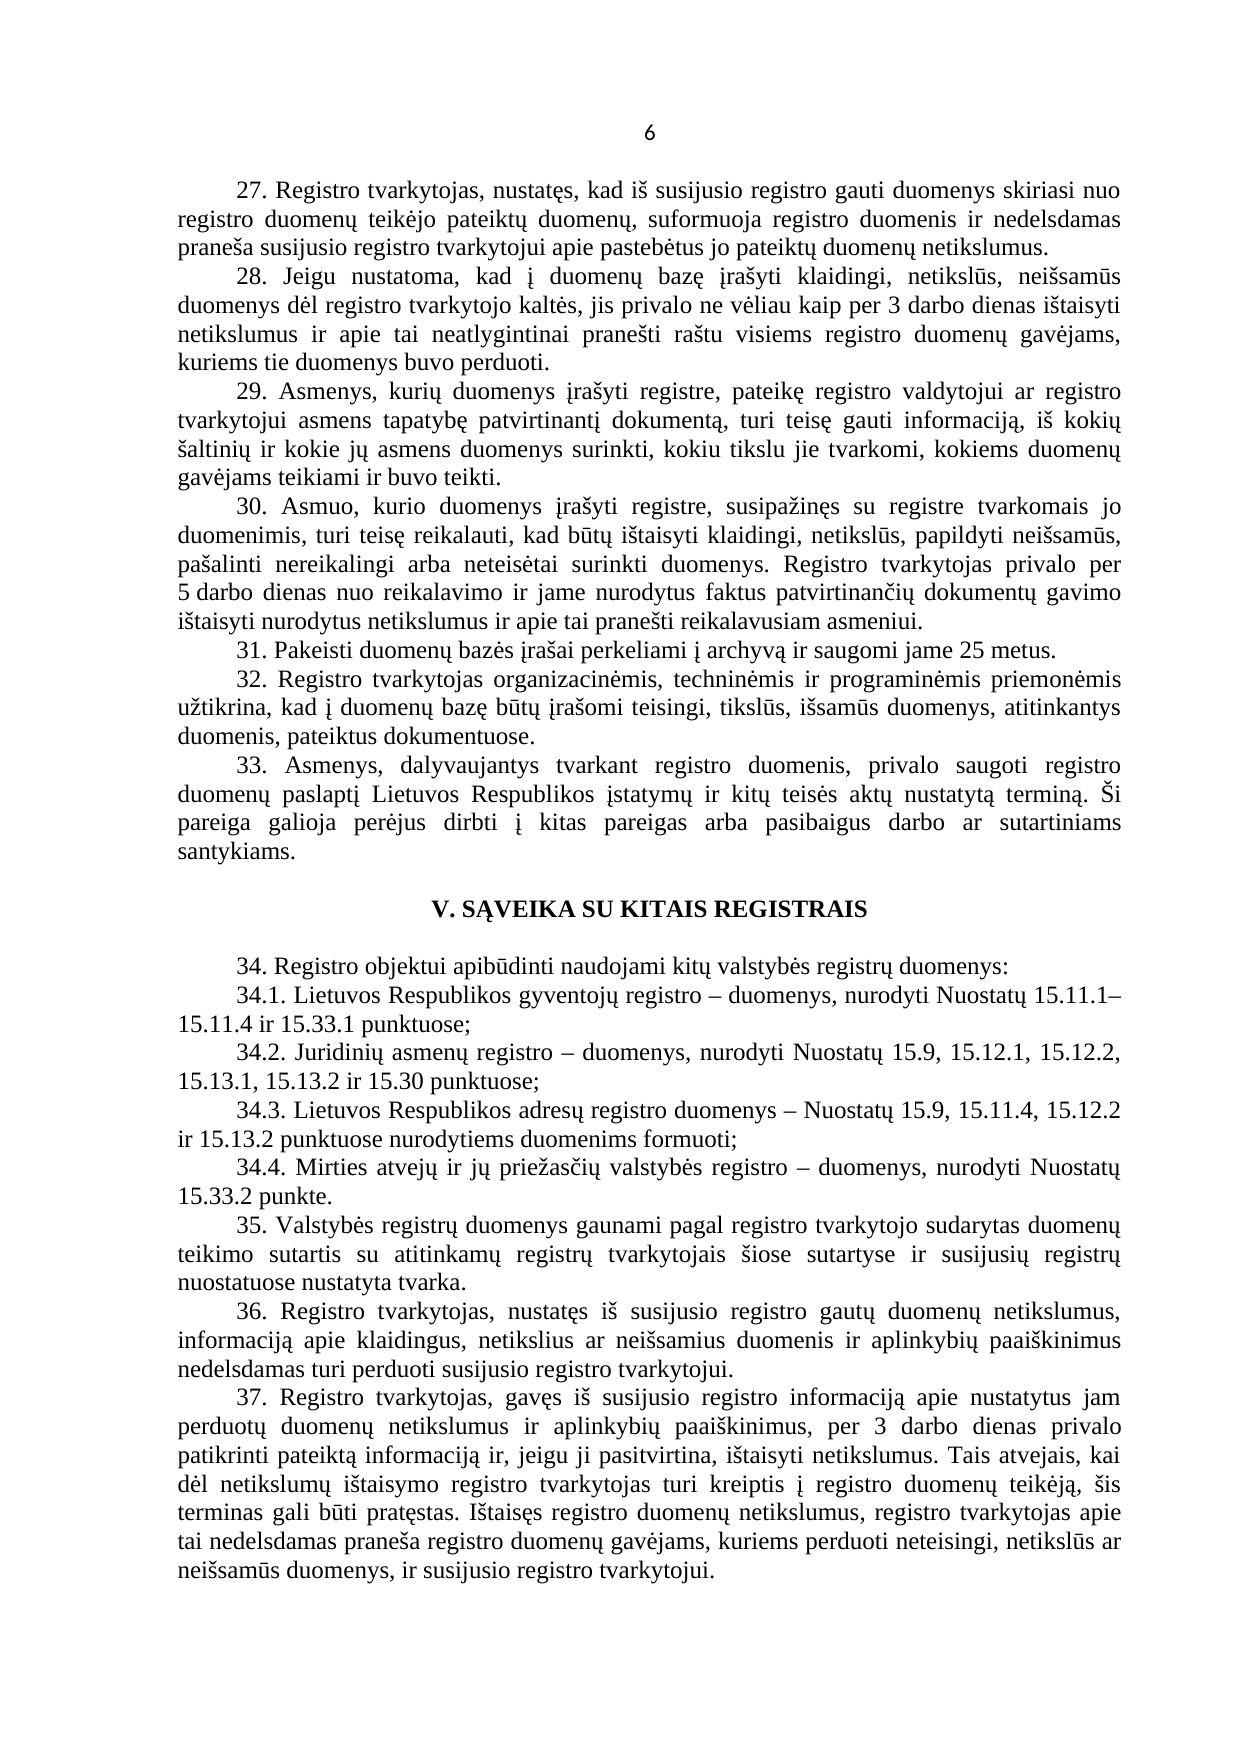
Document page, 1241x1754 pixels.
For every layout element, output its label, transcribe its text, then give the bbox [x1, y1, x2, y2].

text 33. Asmenys, dalyvaujantys tvarkant registro duomenis, privalo saugoti registro duomenų paslaptį Lietuvos Respublikos įstatymų ir kitų teisės aktų nustatytą terminą. Ši pareiga galioja perėjus dirbti į kitas pareigas arba pasibaigus darbo ar sutartiniams santykiams. [177, 750, 1122, 865]
text 27. Registro tvarkytojas, nustatęs, kad iš susijusio registro gauti duomenys skiriasi nuo registro duomenų teikėjo pateiktų duomenų, suformuoja registro duomenis ir nedelsdamas praneša susijusio registro tvarkytojui apie pastebėtus jo pateiktų duomenų netikslumus. [177, 175, 1122, 261]
text 28. Jeigu nustatoma, kad į duomenų bazę įrašyti klaidingi, netikslūs, neišsamūs duomenys dėl registro tvarkytojo kaltės, jis privalo ne vėliau kaip per 3 darbo dienas ištaisyti netikslumus ir apie tai neatlygintinai pranešti raštu visiems registro duomenų gavėjams, kuriems tie duomenys buvo perduoti. [177, 261, 1122, 376]
text 35. Valstybės registrų duomenys gaunami pagal registro tvarkytojo sudarytas duomenų teikimo sutartis su atitinkamų registrų tvarkytojais šiose sutartyse ir susijusių registrų nuostatuose nustatyta tvarka. [177, 1210, 1122, 1296]
text 29. Asmenys, kurių duomenys įrašyti registre, pateikę registro valdytojui ar registro tvarkytojui asmens tapatybę patvirtinantį dokumentą, turi teisę gauti informaciją, iš kokių šaltinių ir kokie jų asmens duomenys surinkti, kokiu tikslu jie tvarkomi, kokiems duomenų gavėjams teikiami ir buvo teikti. [177, 376, 1122, 491]
text 34.3. Lietuvos Respublikos adresų registro duomenys – Nuostatų 15.9, 15.11.4, 15.12.2 ir 15.13.2 punktuose nurodytiems duomenims formuoti; [177, 1095, 1122, 1152]
text 34.2. Juridinių asmenų registro – duomenys, nurodyti Nuostatų 15.9, 15.12.1, 15.12.2, 15.13.1, 15.13.2 ir 15.30 punktuose; [177, 1037, 1122, 1095]
text 34.1. Lietuvos Respublikos gyventojų registro – duomenys, nurodyti Nuostatų 15.11.1–15.11.4 ir 15.33.1 punktuose; [177, 980, 1122, 1037]
text 31. Pakeisti duomenų bazės įrašai perkeliami į archyvą ir saugomi jame 25 metus. [177, 635, 1122, 664]
text 37. Registro tvarkytojas, gavęs iš susijusio registro informaciją apie nustatytus jam perduotų duomenų netikslumus ir aplinkybių paaiškinimus, per 3 darbo dienas privalo patikrinti pateiktą informaciją ir, jeigu ji pasitvirtina, ištaisyti netikslumus. Tais atvejais, kai dėl netikslumų ištaisymo registro tvarkytojas turi kreiptis į registro duomenų teikėją, šis terminas gali būti pratęstas. Ištaisęs registro duomenų netikslumus, registro tvarkytojas apie tai nedelsdamas praneša registro duomenų gavėjams, kuriems perduoti neteisingi, netikslūs ar neišsamūs duomenys, ir susijusio registro tvarkytojui. [177, 1382, 1122, 1584]
text 34.4. Mirties atvejų ir jų priežasčių valstybės registro – duomenys, nurodyti Nuostatų 15.33.2 punkte. [177, 1152, 1122, 1210]
text V. SĄVEIKA SU KITAIS REGISTRAIS [177, 894, 1122, 922]
text 34. Registro objektui apibūdinti naudojami kitų valstybės registrų duomenys: [177, 951, 1122, 980]
text 30. Asmuo, kurio duomenys įrašyti registre, susipažinęs su registre tvarkomais jo duomenimis, turi teisę reikalauti, kad būtų ištaisyti klaidingi, netikslūs, papildyti neišsamūs, pašalinti nereikalingi arba neteisėtai surinkti duomenys. Registro tvarkytojas privalo per 5 darbo dienas nuo reikalavimo ir jame nurodytus faktus patvirtinančių dokumentų gavimo ištaisyti nurodytus netikslumus ir apie tai pranešti reikalavusiam asmeniui. [177, 491, 1122, 635]
text 36. Registro tvarkytojas, nustatęs iš susijusio registro gautų duomenų netikslumus, informaciją apie klaidingus, netikslius ar neišsamius duomenis ir aplinkybių paaiškinimus nedelsdamas turi perduoti susijusio registro tvarkytojui. [177, 1296, 1122, 1382]
text 32. Registro tvarkytojas organizacinėmis, techninėmis ir programinėmis priemonėmis užtikrina, kad į duomenų bazę būtų įrašomi teisingi, tikslūs, išsamūs duomenys, atitinkantys duomenis, pateiktus dokumentuose. [177, 664, 1122, 750]
